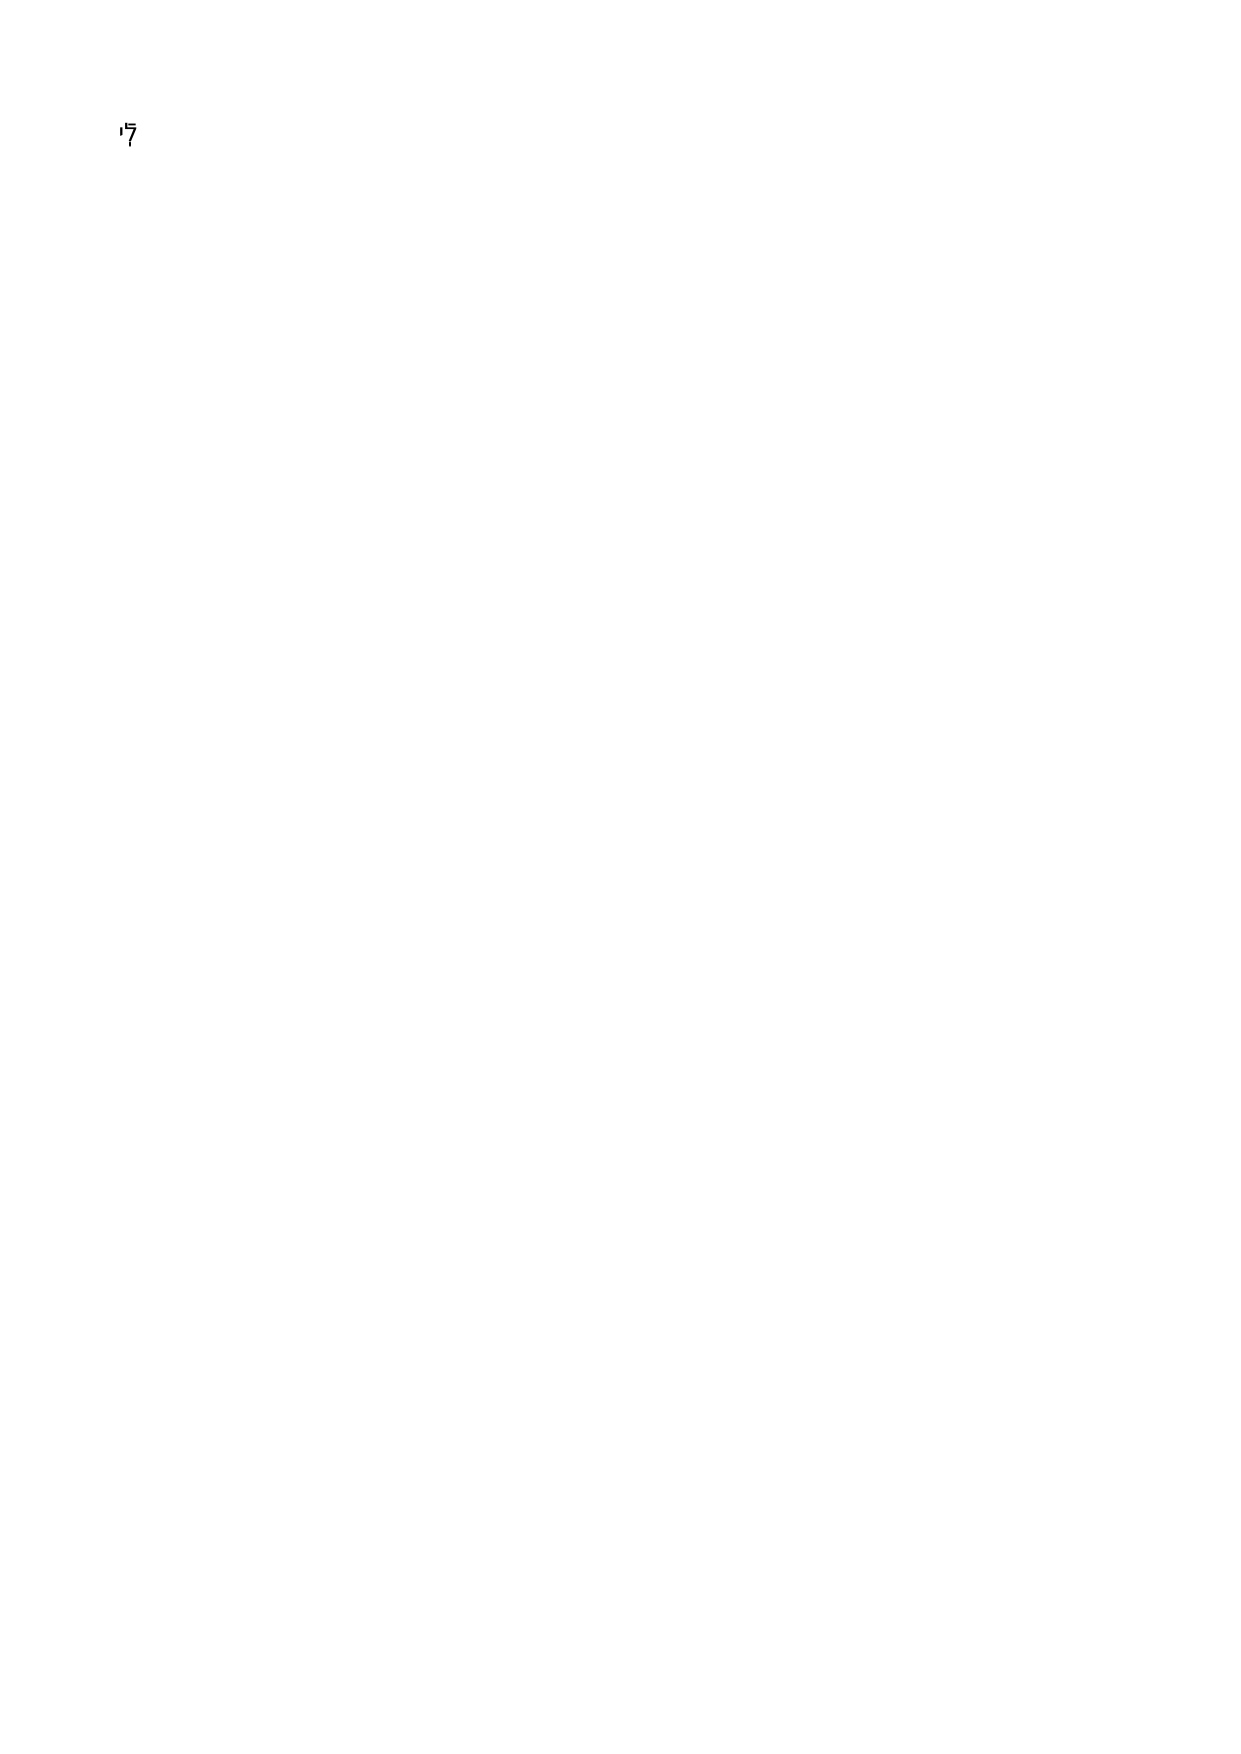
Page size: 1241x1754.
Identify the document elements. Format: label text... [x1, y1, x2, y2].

text לִֽֿי [118, 118, 1122, 147]
